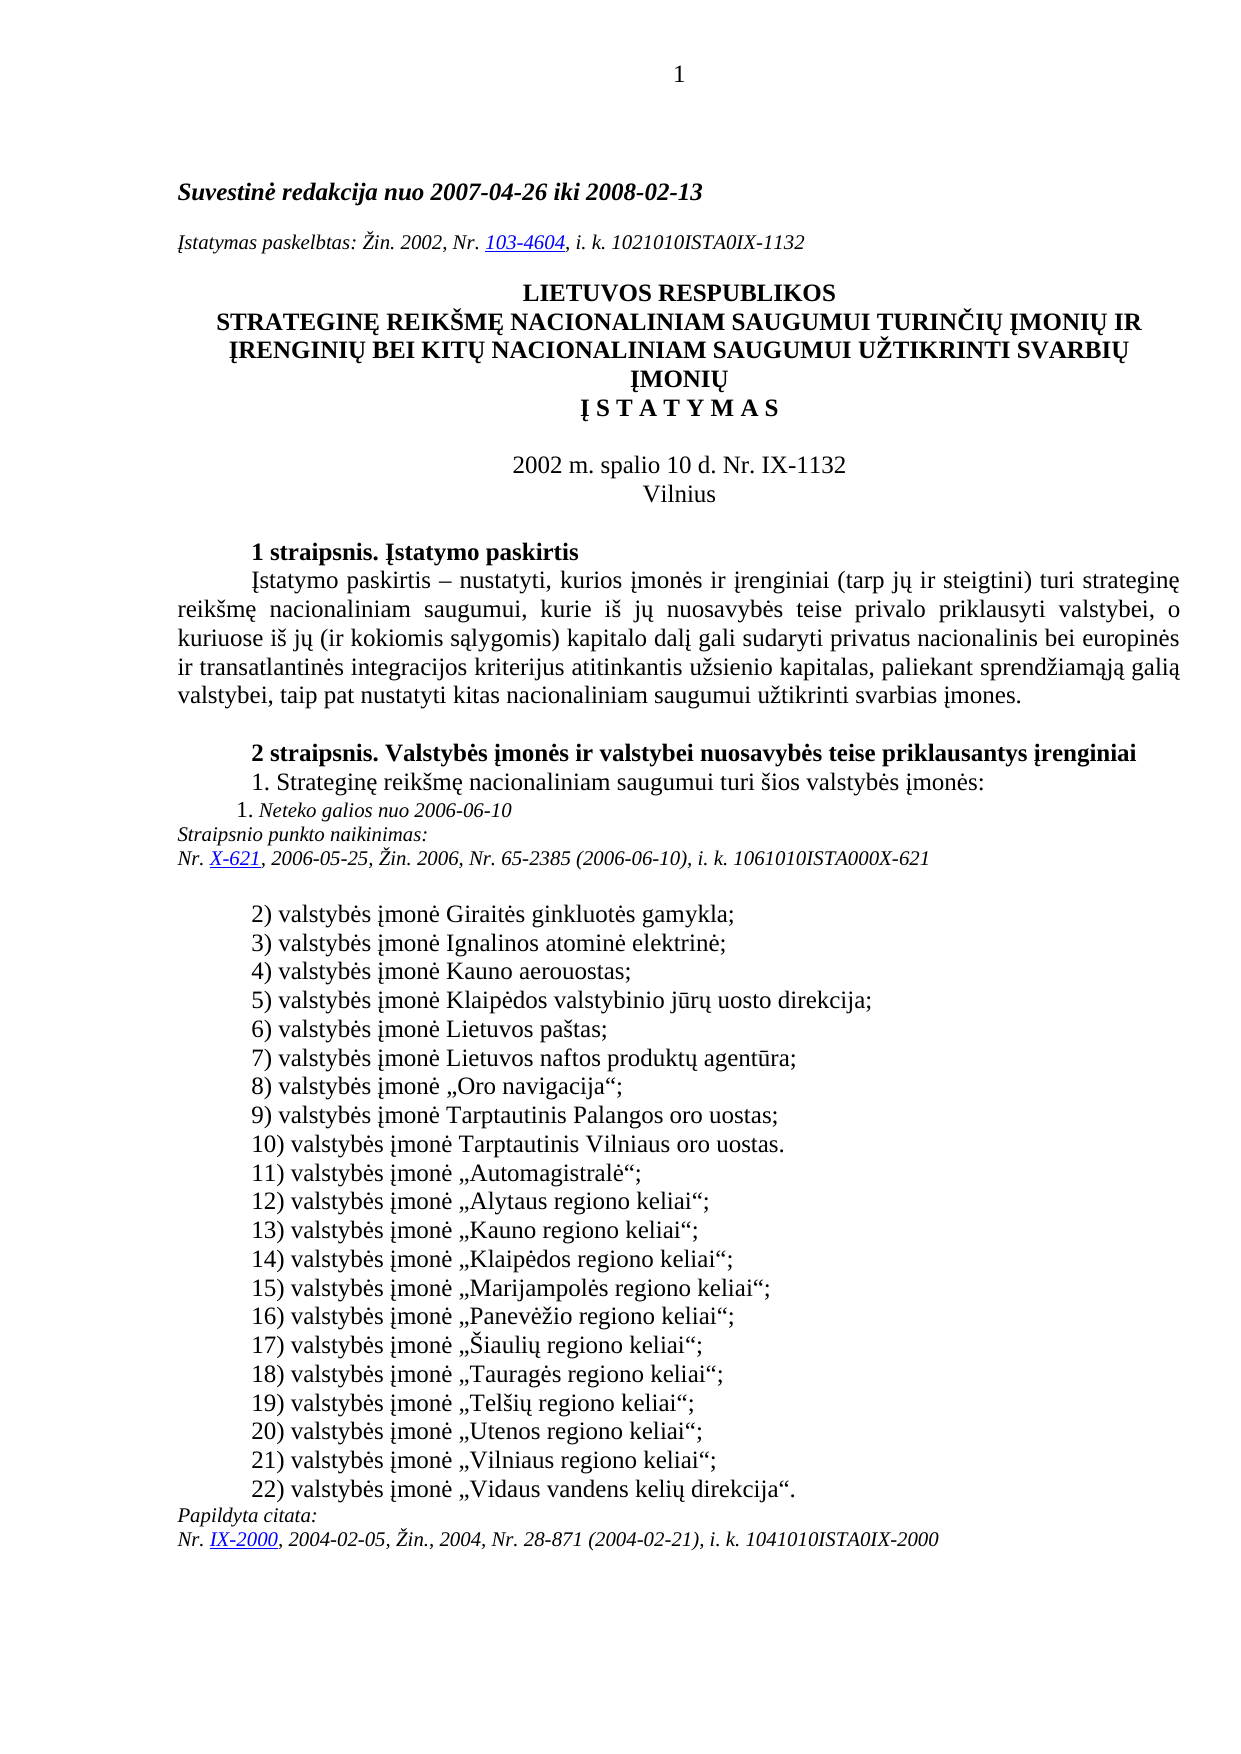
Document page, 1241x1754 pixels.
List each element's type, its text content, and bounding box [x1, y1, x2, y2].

text 1. Neteko galios nuo 2006-06-10 [177, 796, 1181, 822]
text 22) valstybės įmonė „Vidaus vandens kelių direkcija“. [177, 1474, 1181, 1503]
text 7) valstybės įmonė Lietuvos naftos produktų agentūra; [177, 1043, 1181, 1071]
text 16) valstybės įmonė „Panevėžio regiono keliai“; [177, 1301, 1181, 1330]
text 19) valstybės įmonė „Telšių regiono keliai“; [177, 1388, 1181, 1416]
text 2 straipsnis. Valstybės įmonės ir valstybei nuosavybės teise priklausantys įrenginiai [177, 738, 1181, 767]
text 21) valstybės įmonė „Vilniaus regiono keliai“; [177, 1445, 1181, 1474]
text 12) valstybės įmonė „Alytaus regiono keliai“; [177, 1186, 1181, 1215]
text Nr. IX-2000, 2004-02-05, Žin., 2004, Nr. 28-871 (2004-02-21), i. k. 1041010ISTA0IX-2000 [177, 1527, 1181, 1551]
text 10) valstybės įmonė Tarptautinis Vilniaus oro uostas. [177, 1129, 1181, 1158]
text Nr. X-621, 2006-05-25, Žin. 2006, Nr. 65-2385 (2006-06-10), i. k. 1061010ISTA000X-621 [177, 846, 1181, 870]
text Papildyta citata: [177, 1503, 1181, 1527]
text 17) valstybės įmonė „Šiaulių regiono keliai“; [177, 1330, 1181, 1359]
text Suvestinė redakcija nuo 2007-04-26 iki 2008-02-13 [177, 177, 1181, 206]
text 2002 m. spalio 10 d. Nr. IX-1132 [177, 451, 1181, 479]
text 18) valstybės įmonė „Tauragės regiono keliai“; [177, 1359, 1181, 1388]
text Į S T A T Y M A S [177, 393, 1181, 422]
text 5) valstybės įmonė Klaipėdos valstybinio jūrų uosto direkcija; [177, 985, 1181, 1014]
text Įstatymo paskirtis – nustatyti, kurios įmonės ir įrenginiai (tarp jų ir steigtini) turi strateginę reikšmę nacionaliniam saugumui, kurie iš jų nuosavybės teise privalo priklausyti valstybei, o kuriuose iš jų (ir kokiomis sąlygomis) kapitalo dalį gali sudaryti privatus nacionalinis bei europinės ir transatlantinės integracijos kriterijus atitinkantis užsienio kapitalas, paliekant sprendžiamąją galią valstybei, taip pat nustatyti kitas nacionaliniam saugumui užtikrinti svarbias įmones. [177, 566, 1181, 709]
text 13) valstybės įmonė „Kauno regiono keliai“; [177, 1215, 1181, 1244]
text 9) valstybės įmonė Tarptautinis Palangos oro uostas; [177, 1100, 1181, 1129]
text STRATEGINĘ REIKŠMĘ NACIONALINIAM SAUGUMUI TURINČIŲ ĮMONIŲ IR ĮRENGINIŲ BEI KITŲ NACIONALINIAM SAUGUMUI UŽTIKRINTI SVARBIŲ ĮMONIŲ [177, 307, 1181, 393]
text 3) valstybės įmonė Ignalinos atominė elektrinė; [177, 928, 1181, 956]
text Straipsnio punkto naikinimas: [177, 822, 1181, 846]
text Įstatymas paskelbtas: Žin. 2002, Nr. 103-4604, i. k. 1021010ISTA0IX-1132 [177, 230, 1181, 254]
text 1. Strateginę reikšmę nacionaliniam saugumui turi šios valstybės įmonės: [177, 767, 1181, 796]
text 11) valstybės įmonė „Automagistralė“; [177, 1158, 1181, 1186]
text 1 straipsnis. Įstatymo paskirtis [177, 537, 1181, 566]
text 20) valstybės įmonė „Utenos regiono keliai“; [177, 1416, 1181, 1445]
text 15) valstybės įmonė „Marijampolės regiono keliai“; [177, 1273, 1181, 1301]
text Vilnius [177, 479, 1181, 508]
text LIETUVOS RESPUBLIKOS [177, 278, 1181, 307]
text 4) valstybės įmonė Kauno aerouostas; [177, 956, 1181, 985]
text 14) valstybės įmonė „Klaipėdos regiono keliai“; [177, 1244, 1181, 1273]
text 8) valstybės įmonė „Oro navigacija“; [177, 1071, 1181, 1100]
text 2) valstybės įmonė Giraitės ginkluotės gamykla; [177, 899, 1181, 928]
text 6) valstybės įmonė Lietuvos paštas; [177, 1014, 1181, 1043]
